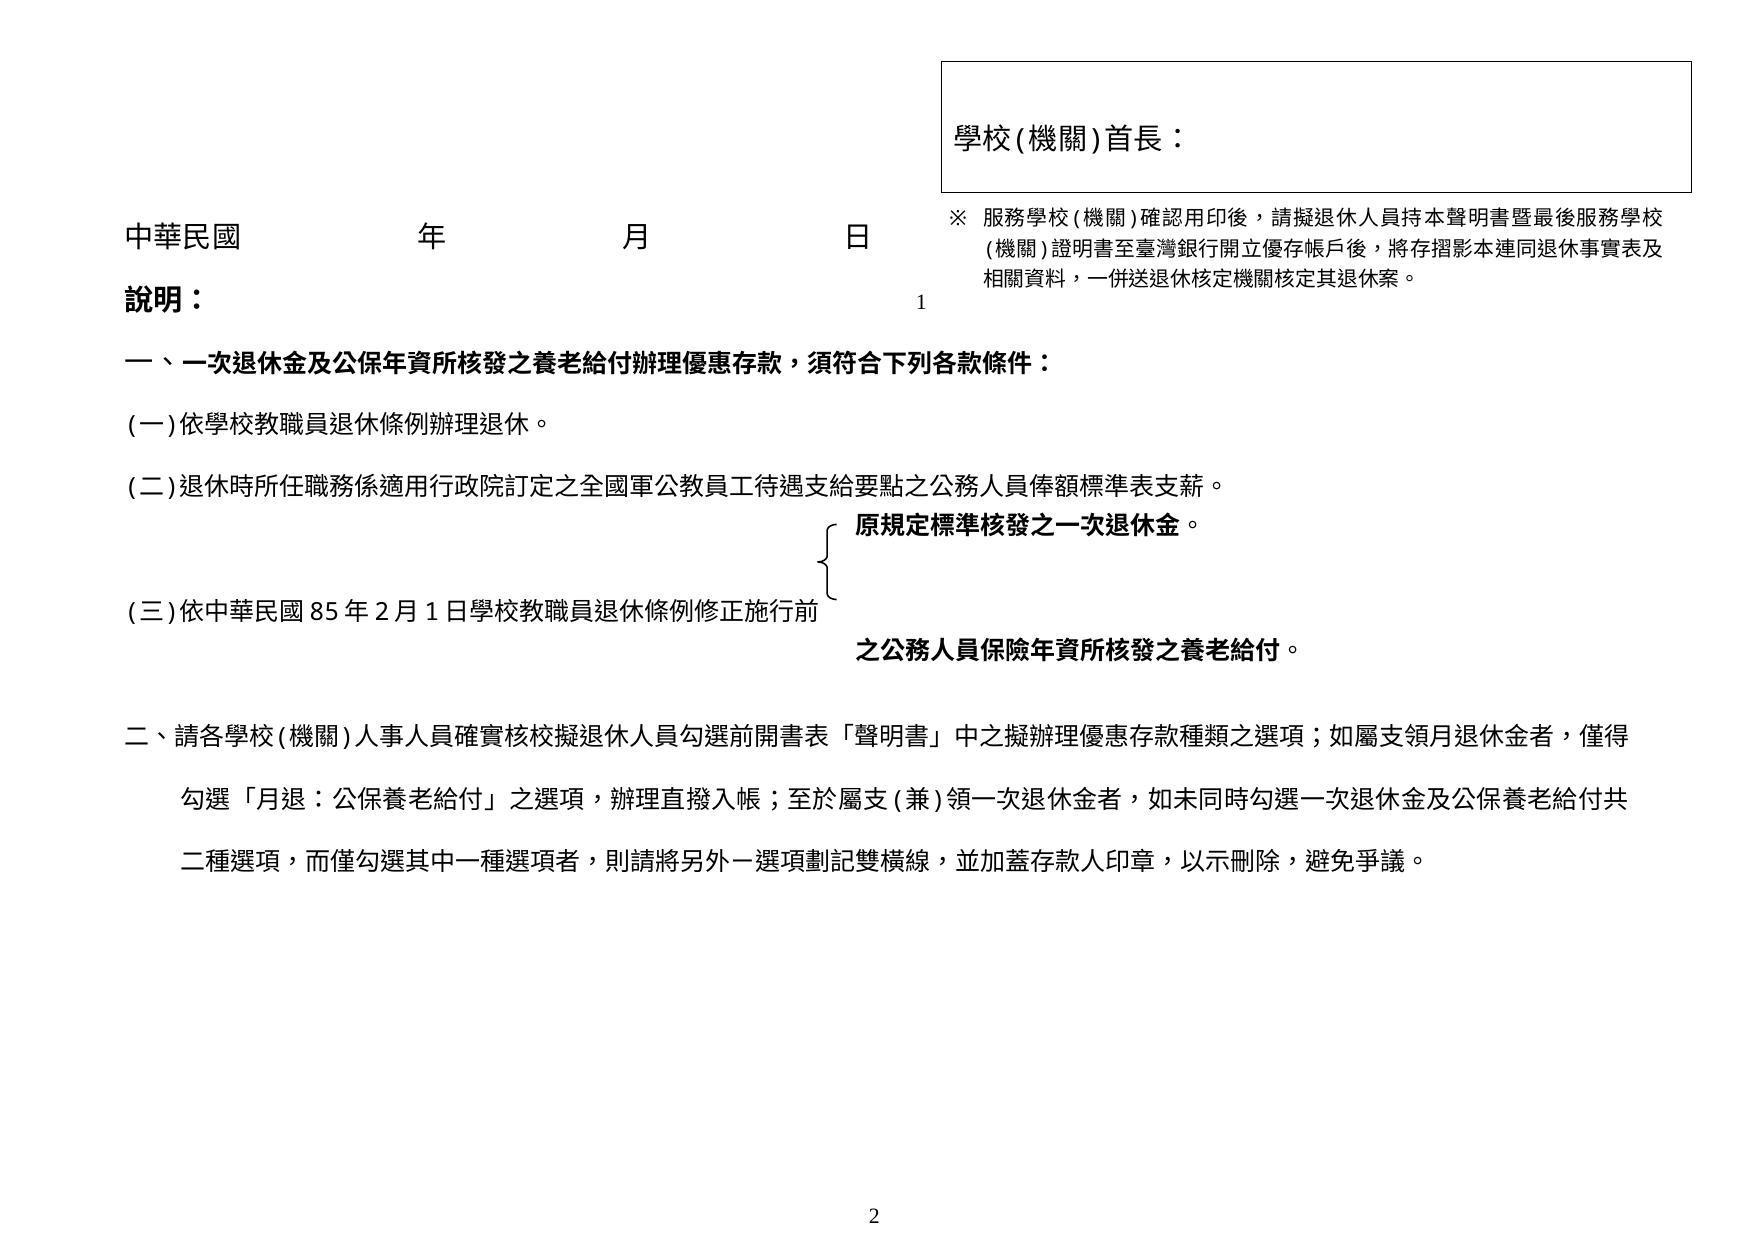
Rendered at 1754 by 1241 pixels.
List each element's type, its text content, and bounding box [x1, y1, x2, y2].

text 2 [124, 1203, 1624, 1228]
text (三)依中華民國85年2月1日學校教職員退休條例修正施行前 [124, 568, 1644, 631]
text [876, 314, 966, 324]
text (二)退休時所任職務係適用行政院訂定之全國軍公教員工待遇支給要點之公務人員俸額標準表支薪。 [124, 443, 1644, 506]
text 原規定標準核發之一次退休金。 [855, 506, 1230, 542]
text 一、一次退休金及公保年資所核發之養老給付辦理優惠存款，須符合下列各款條件： [124, 318, 1630, 381]
text 說明： [124, 256, 930, 318]
text [124, 1228, 1624, 1240]
text 之公務人員保險年資所核發之養老給付。 [855, 631, 1324, 667]
text 二、請各學校(機關)人事人員確實核校擬退休人員勾選前開書表「聲明書」中之擬辦理優惠存款種類之選項；如屬支領月退休金者，僅得勾選「月退：公保養老給付」之選項，辦理直撥入帳；至於屬支(兼)領一次退休金者，如未同時勾選一次退休金及公保養老給付共二種選項，而僅勾選其中一種選項者，則請將另外ㄧ選項劃記雙橫線，並加蓋存款人印章，以示刪除，避免爭議。 [124, 693, 1630, 881]
table_header [124, 61, 941, 192]
text 1 [876, 290, 966, 314]
text 中華民國 年 月 日 [124, 193, 1680, 307]
table_cell [1317, 62, 1691, 192]
text ※ 服務學校(機關)確認用印後，請擬退休人員持本聲明書暨最後服務學校(機關)證明書至臺灣銀行開立優存帳戶後，將存摺影本連同退休事實表及相關資料，一併送退休核定機關核定其退休案。 [945, 202, 1664, 292]
text [968, 307, 1630, 318]
text (一)依學校教職員退休條例辦理退休。 [124, 381, 1644, 443]
table_cell 學校(機關)首長： [942, 62, 1317, 192]
